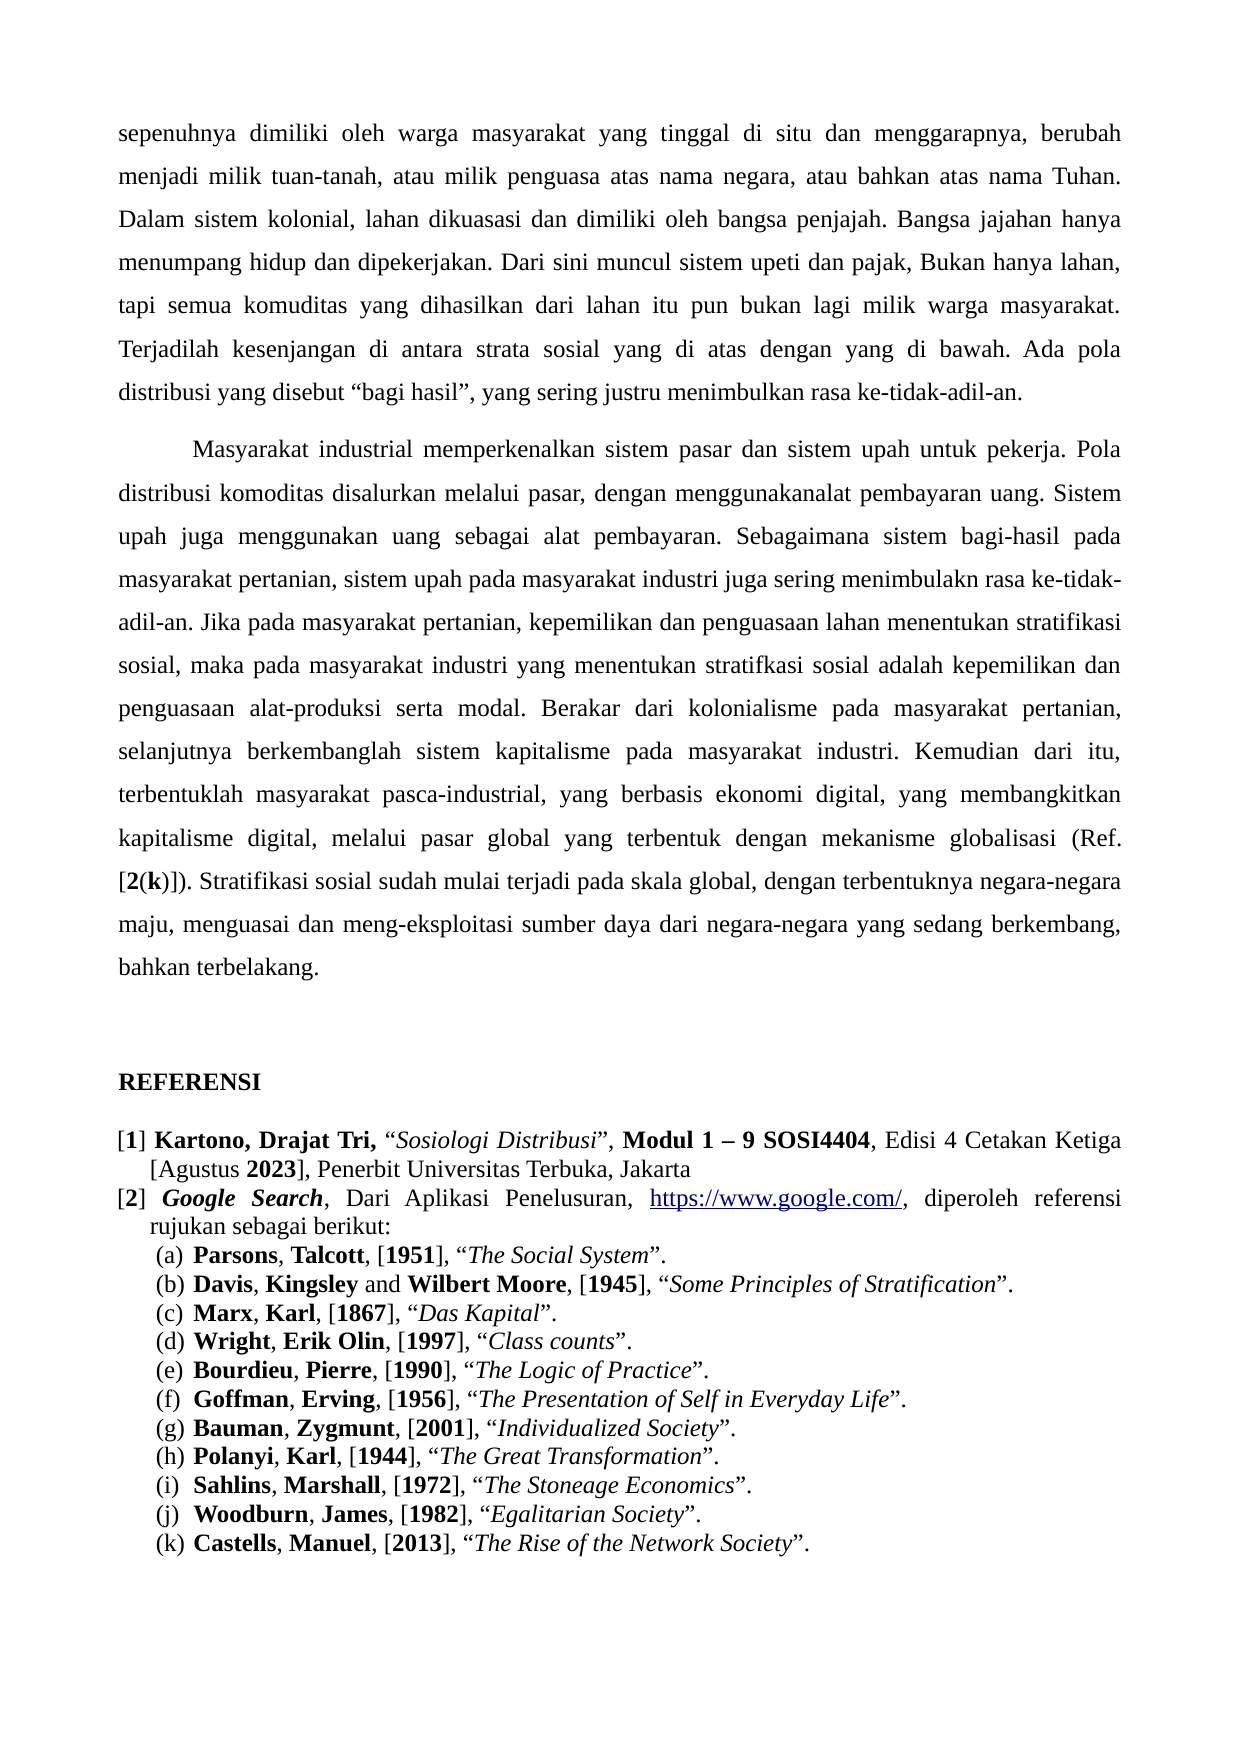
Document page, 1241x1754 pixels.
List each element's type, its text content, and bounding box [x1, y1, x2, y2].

text [1] Kartono, Drajat Tri, “Sosiologi Distribusi”, Modul 1 – 9 SOSI4404, Edisi 4 Cetakan Ketiga [Agustus 2023], Penerbit Universitas Terbuka, Jakarta [117, 1125, 1122, 1183]
text [2] Google Search, Dari Aplikasi Penelusuran, https://www.google.com/, diperoleh referensi rujukan sebagai berikut: [117, 1183, 1122, 1240]
text REFERENSI [118, 1067, 1122, 1096]
list Bauman, Zygmunt, [2001], “Individualized Society”. [156, 1413, 1122, 1441]
text sepenuhnya dimiliki oleh warga masyarakat yang tinggal di situ dan menggarapnya, berubah menjadi milik tuan-tanah, atau milik penguasa atas nama negara, atau bahkan atas nama Tuhan. Dalam sistem kolonial, lahan dikuasasi dan dimiliki oleh bangsa penjajah. Bangsa jajahan hanya menumpang hidup dan dipekerjakan. Dari sini muncul sistem upeti dan pajak, Bukan hanya lahan, tapi semua komuditas yang dihasilkan dari lahan itu pun bukan lagi milik warga masyarakat. Terjadilah kesenjangan di antara strata sosial yang di atas dengan yang di bawah. Ada pola distribusi yang disebut “bagi hasil”, yang sering justru menimbulkan rasa ke-tidak-adil-an. [118, 118, 1122, 406]
list Goffman, Erving, [1956], “The Presentation of Self in Everyday Life”. [156, 1384, 1122, 1413]
list Wright, Erik Olin, [1997], “Class counts”. [156, 1326, 1122, 1355]
list Davis, Kingsley and Wilbert Moore, [1945], “Some Principles of Stratification”. [156, 1269, 1122, 1298]
list Castells, Manuel, [2013], “The Rise of the Network Society”. [156, 1528, 1122, 1556]
list Sahlins, Marshall, [1972], “The Stoneage Economics”. [156, 1470, 1122, 1499]
list Bourdieu, Pierre, [1990], “The Logic of Practice”. [156, 1355, 1122, 1384]
list Woodburn, James, [1982], “Egalitarian Society”. [156, 1499, 1122, 1528]
text Masyarakat industrial memperkenalkan sistem pasar dan sistem upah untuk pekerja. Pola distribusi komoditas disalurkan melalui pasar, dengan menggunakanalat pembayaran uang. Sistem upah juga menggunakan uang sebagai alat pembayaran. Sebagaimana sistem bagi-hasil pada masyarakat pertanian, sistem upah pada masyarakat industri juga sering menimbulakn rasa ke-tidak-adil-an. Jika pada masyarakat pertanian, kepemilikan dan penguasaan lahan menentukan stratifikasi sosial, maka pada masyarakat industri yang menentukan stratifkasi sosial adalah kepemilikan dan penguasaan alat-produksi serta modal. Berakar dari kolonialisme pada masyarakat pertanian, selanjutnya berkembanglah sistem kapitalisme pada masyarakat industri. Kemudian dari itu, terbentuklah masyarakat pasca-industrial, yang berbasis ekonomi digital, yang membangkitkan kapitalisme digital, melalui pasar global yang terbentuk dengan mekanisme globalisasi (Ref. [2(k)]). Stratifikasi sosial sudah mulai terjadi pada skala global, dengan terbentuknya negara-negara maju, menguasai dan meng-eksploitasi sumber daya dari negara-negara yang sedang berkembang, bahkan terbelakang. [118, 434, 1122, 981]
list Marx, Karl, [1867], “Das Kapital”. [156, 1298, 1122, 1326]
list Parsons, Talcott, [1951], “The Social System”. [156, 1240, 1122, 1269]
list Polanyi, Karl, [1944], “The Great Transformation”. [156, 1441, 1122, 1470]
